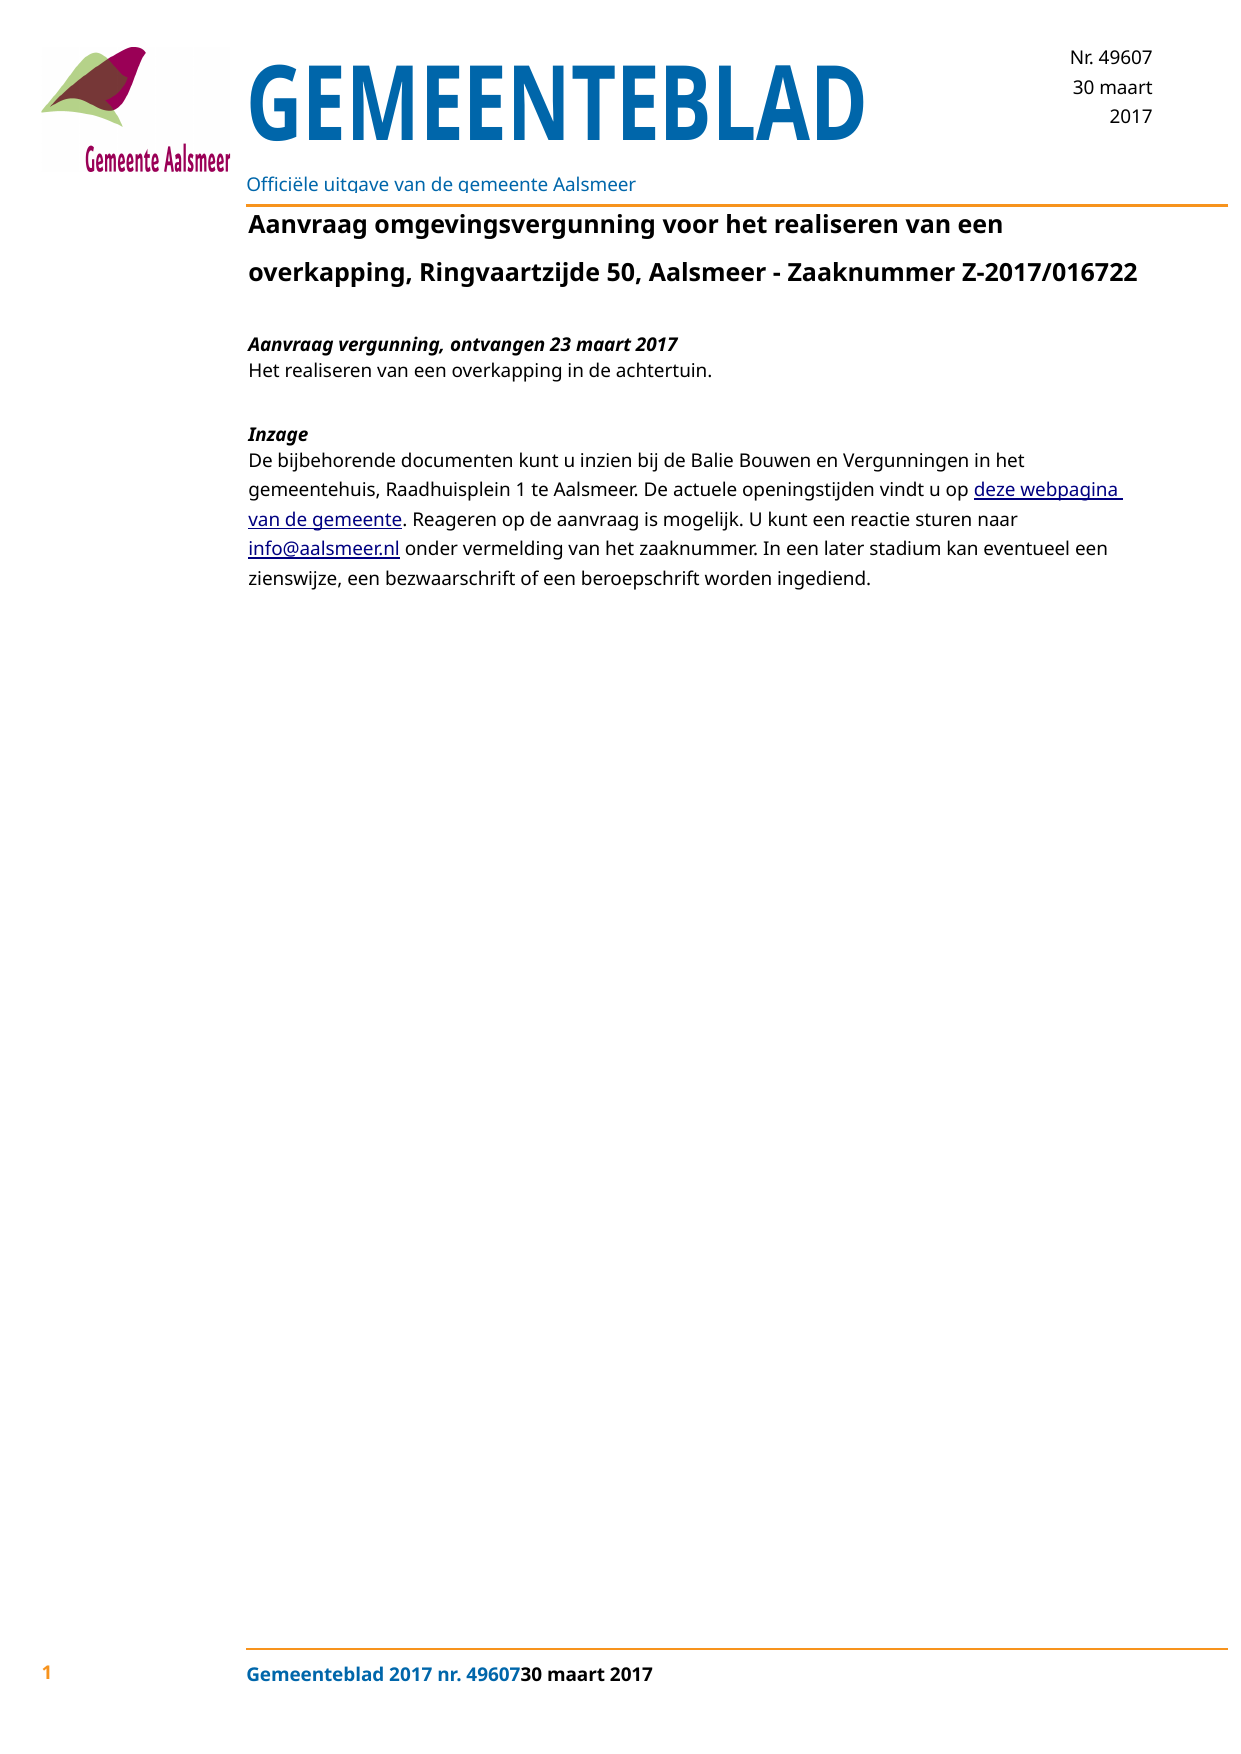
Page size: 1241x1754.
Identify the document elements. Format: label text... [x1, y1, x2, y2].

text Aanvraag vergunning, ontvangen 23 maart 2017 [248, 331, 1152, 357]
text De bijbehorende documenten kunt u inzien bij de Balie Bouwen en Vergunningen in het gemeentehuis, Raadhuisplein 1 te Aalsmeer. De actuele openingstijden vindt u op deze webpagina van de gemeente. Reageren op de aanvraag is mogelijk. U kunt een reactie sturen naar info@aalsmeer.nl onder vermelding van het zaaknummer. In een later stadium kan eventueel een zienswijze, een bezwaarschrift of een beroepschrift worden ingediend. [248, 447, 1152, 591]
text Het realiseren van een overkapping in de achtertuin. [248, 357, 1152, 383]
text ​ [248, 616, 1152, 641]
picture [41, 47, 231, 172]
text Inzage [248, 421, 1152, 447]
text Aanvraag omgevingsvergunning voor het realiseren van een overkapping, Ringvaartzijde 50, Aalsmeer - Zaaknummer Z-2017/016722 [248, 207, 1152, 288]
